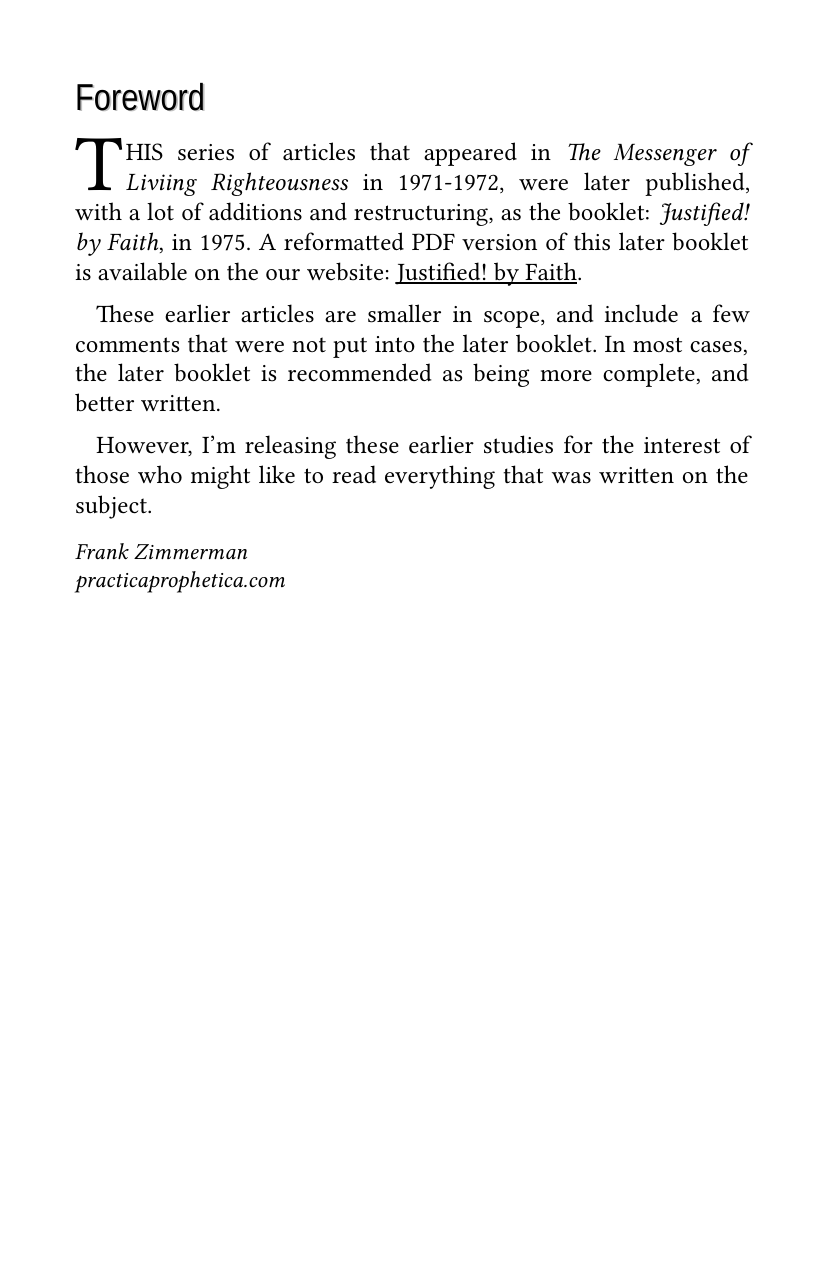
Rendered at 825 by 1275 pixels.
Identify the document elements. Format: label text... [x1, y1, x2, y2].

text practicaprophetica.com [75, 566, 750, 593]
text These earlier articles are smaller in scope, and include a few comments that were not put into the later booklet. In most cases, the later booklet is recommended as being more complete, and better written. [75, 300, 750, 418]
title Foreword [75, 75, 750, 118]
text Frank Zimmerman [75, 539, 750, 565]
text THIS series of articles that appeared in The Messenger of Liviing Righteousness in 1971-1972, were later published, with a lot of additions and restructuring, as the booklet: Justified! by Faith, in 1975. A reformatted PDF version of this later booklet is available on the our website: Justified! by Faith. [75, 138, 750, 286]
text However, I’m releasing these earlier studies for the interest of those who might like to read everything that was written on the subject. [75, 431, 750, 520]
